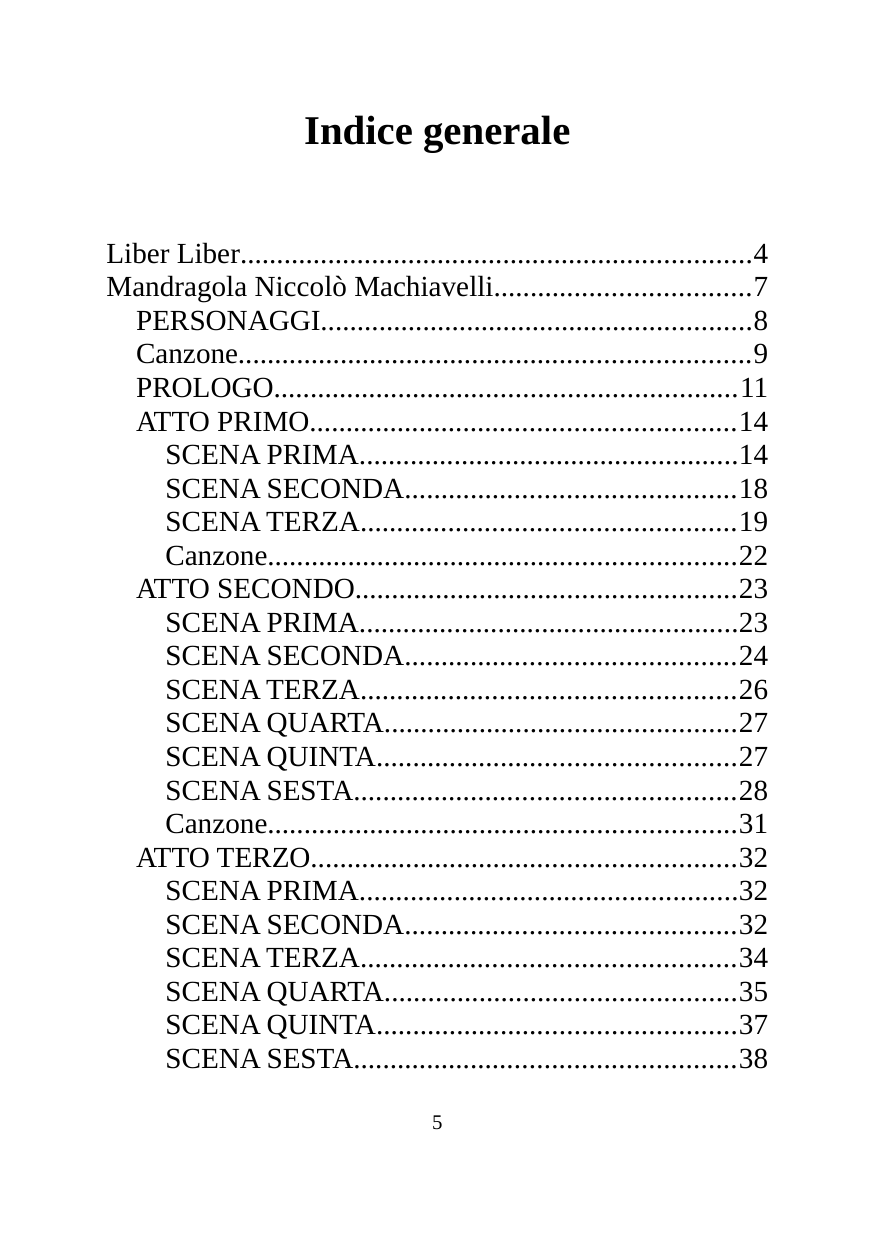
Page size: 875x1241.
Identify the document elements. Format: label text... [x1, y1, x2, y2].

text PERSONAGGI 8 [136, 303, 768, 337]
text Canzone 22 [165, 538, 768, 571]
text SCENA PRIMA 23 [165, 605, 768, 638]
text SCENA QUINTA 37 [165, 1007, 768, 1041]
text SCENA SESTA 38 [165, 1041, 768, 1074]
text SCENA TERZA 34 [165, 940, 768, 974]
text Canzone 31 [165, 806, 768, 840]
subtitle Indice generale [106, 106, 768, 153]
text Canzone 9 [136, 337, 768, 370]
text Mandragola Niccolò Machiavelli 7 [106, 269, 768, 303]
text SCENA TERZA 19 [165, 504, 768, 538]
text Liber Liber 4 [106, 236, 768, 269]
text ATTO PRIMO 14 [136, 404, 768, 437]
text SCENA PRIMA 32 [165, 873, 768, 907]
text ATTO TERZO 32 [136, 840, 768, 873]
text SCENA QUINTA 27 [165, 739, 768, 773]
text ATTO SECONDO 23 [136, 571, 768, 605]
text SCENA SECONDA 32 [165, 907, 768, 940]
text SCENA QUARTA 35 [165, 974, 768, 1007]
text SCENA SECONDA 18 [165, 471, 768, 504]
text SCENA QUARTA 27 [165, 706, 768, 739]
text PROLOGO 11 [136, 370, 768, 404]
text SCENA TERZA 26 [165, 672, 768, 706]
text SCENA SECONDA 24 [165, 638, 768, 672]
text SCENA SESTA 28 [165, 773, 768, 806]
text SCENA PRIMA 14 [165, 437, 768, 471]
